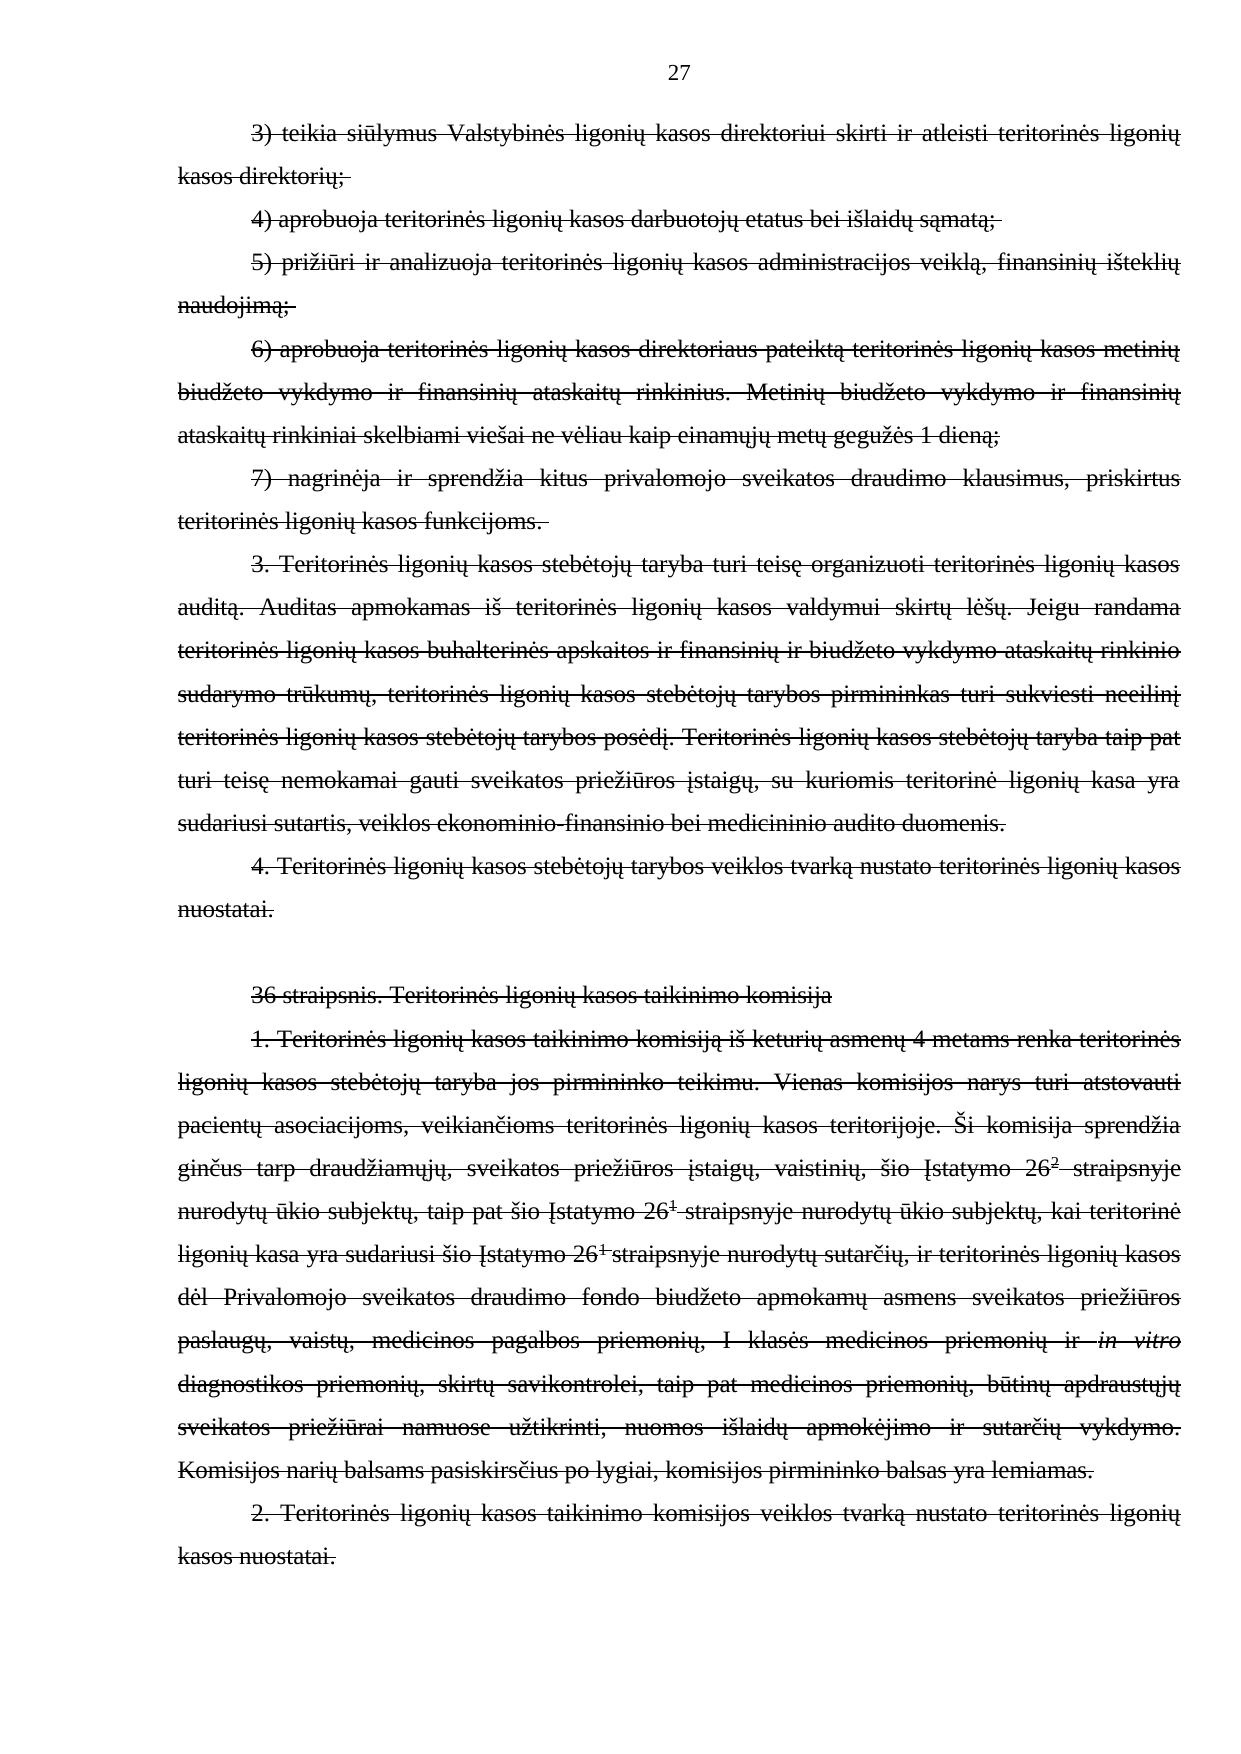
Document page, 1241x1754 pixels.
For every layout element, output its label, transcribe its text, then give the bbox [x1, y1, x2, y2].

text 3. Teritorinės ligonių kasos stebėtojų taryba turi teisę organizuoti teritorinės ligonių kasos auditą. Auditas apmokamas iš teritorinės ligonių kasos valdymui skirtų lėšų. Jeigu randama teritorinės ligonių kasos buhalterinės apskaitos ir finansinių ir biudžeto vykdymo ataskaitų rinkinio sudarymo trūkumų, teritorinės ligonių kasos stebėtojų tarybos pirmininkas turi sukviesti neeilinį teritorinės ligonių kasos stebėtojų tarybos posėdį. Teritorinės ligonių kasos stebėtojų taryba taip pat turi teisę nemokamai gauti sveikatos priežiūros įstaigų, su kuriomis teritorinė ligonių kasa yra sudariusi sutartis, veiklos ekonominio-finansinio bei medicininio audito duomenis. [177, 609, 1181, 651]
text 6) aprobuoja teritorinės ligonių kasos direktoriaus pateiktą teritorinės ligonių kasos metinių biudžeto vykdymo ir finansinių ataskaitų rinkinius. Metinių biudžeto vykdymo ir finansinių ataskaitų rinkiniai skelbiami viešai ne vėliau kaip einamųjų metų gegužės 1 dieną; [177, 393, 1181, 449]
text 4) aprobuoja teritorinės ligonių kasos darbuotojų etatus bei išlaidų sąmatą; [177, 204, 1181, 233]
text 1. Teritorinės ligonių kasos taikinimo komisiją iš keturių asmenų 4 metams renka teritorinės ligonių kasos stebėtojų taryba jos pirmininko teikimu. Vienas komisijos narys turi atstovauti pacientų asociacijoms, veikiančioms teritorinės ligonių kasos teritorijoje. Ši komisija sprendžia ginčus tarp draudžiamųjų, sveikatos priežiūros įstaigų, vaistinių, šio Įstatymo 262 straipsnyje nurodytų ūkio subjektų, taip pat šio Įstatymo 261 straipsnyje nurodytų ūkio subjektų, kai teritorinė ligonių kasa yra sudariusi šio Įstatymo 261 straipsnyje nurodytų sutarčių, ir teritorinės ligonių kasos dėl Privalomojo sveikatos draudimo fondo biudžeto apmokamų asmens sveikatos priežiūros paslaugų, vaistų, medicinos pagalbos priemonių, I klasės medicinos priemonių ir in vitro diagnostikos priemonių, skirtų savikontrolei, taip pat medicinos priemonių, būtinų apdraustųjų sveikatos priežiūrai namuose užtikrinti, nuomos išlaidų apmokėjimo ir sutarčių vykdymo. Komisijos narių balsams pasiskirsčius po lygiai, komisijos pirmininko balsas yra lemiamas. [177, 1127, 1181, 1298]
text 1. Teritorinės ligonių kasos taikinimo komisiją iš keturių asmenų 4 metams renka teritorinės ligonių kasos stebėtojų taryba jos pirmininko teikimu. Vienas komisijos narys turi atstovauti pacientų asociacijoms, veikiančioms teritorinės ligonių kasos teritorijoje. Ši komisija sprendžia ginčus tarp draudžiamųjų, sveikatos priežiūros įstaigų, vaistinių, šio Įstatymo 262 straipsnyje nurodytų ūkio subjektų, taip pat šio Įstatymo 261 straipsnyje nurodytų ūkio subjektų, kai teritorinė ligonių kasa yra sudariusi šio Įstatymo 261 straipsnyje nurodytų sutarčių, ir teritorinės ligonių kasos dėl Privalomojo sveikatos draudimo fondo biudžeto apmokamų asmens sveikatos priežiūros paslaugų, vaistų, medicinos pagalbos priemonių, I klasės medicinos priemonių ir in vitro diagnostikos priemonių, skirtų savikontrolei, taip pat medicinos priemonių, būtinų apdraustųjų sveikatos priežiūrai namuose užtikrinti, nuomos išlaidų apmokėjimo ir sutarčių vykdymo. Komisijos narių balsams pasiskirsčius po lygiai, komisijos pirmininko balsas yra lemiamas. [177, 1342, 1181, 1384]
text 3. Teritorinės ligonių kasos stebėtojų taryba turi teisę organizuoti teritorinės ligonių kasos auditą. Auditas apmokamas iš teritorinės ligonių kasos valdymui skirtų lėšų. Jeigu randama teritorinės ligonių kasos buhalterinės apskaitos ir finansinių ir biudžeto vykdymo ataskaitų rinkinio sudarymo trūkumų, teritorinės ligonių kasos stebėtojų tarybos pirmininkas turi sukviesti neeilinį teritorinės ligonių kasos stebėtojų tarybos posėdį. Teritorinės ligonių kasos stebėtojų taryba taip pat turi teisę nemokamai gauti sveikatos priežiūros įstaigų, su kuriomis teritorinė ligonių kasa yra sudariusi sutartis, veiklos ekonominio-finansinio bei medicininio audito duomenis. [177, 652, 1181, 694]
text 1. Teritorinės ligonių kasos taikinimo komisiją iš keturių asmenų 4 metams renka teritorinės ligonių kasos stebėtojų taryba jos pirmininko teikimu. Vienas komisijos narys turi atstovauti pacientų asociacijoms, veikiančioms teritorinės ligonių kasos teritorijoje. Ši komisija sprendžia ginčus tarp draudžiamųjų, sveikatos priežiūros įstaigų, vaistinių, šio Įstatymo 262 straipsnyje nurodytų ūkio subjektų, taip pat šio Įstatymo 261 straipsnyje nurodytų ūkio subjektų, kai teritorinė ligonių kasa yra sudariusi šio Įstatymo 261 straipsnyje nurodytų sutarčių, ir teritorinės ligonių kasos dėl Privalomojo sveikatos draudimo fondo biudžeto apmokamų asmens sveikatos priežiūros paslaugų, vaistų, medicinos pagalbos priemonių, I klasės medicinos priemonių ir in vitro diagnostikos priemonių, skirtų savikontrolei, taip pat medicinos priemonių, būtinų apdraustųjų sveikatos priežiūrai namuose užtikrinti, nuomos išlaidų apmokėjimo ir sutarčių vykdymo. Komisijos narių balsams pasiskirsčius po lygiai, komisijos pirmininko balsas yra lemiamas. [177, 1084, 1181, 1126]
text 7) nagrinėja ir sprendžia kitus privalomojo sveikatos draudimo klausimus, priskirtus teritorinės ligonių kasos funkcijoms. [177, 463, 1181, 535]
text 1. Teritorinės ligonių kasos taikinimo komisiją iš keturių asmenų 4 metams renka teritorinės ligonių kasos stebėtojų taryba jos pirmininko teikimu. Vienas komisijos narys turi atstovauti pacientų asociacijoms, veikiančioms teritorinės ligonių kasos teritorijoje. Ši komisija sprendžia ginčus tarp draudžiamųjų, sveikatos priežiūros įstaigų, vaistinių, šio Įstatymo 262 straipsnyje nurodytų ūkio subjektų, taip pat šio Įstatymo 261 straipsnyje nurodytų ūkio subjektų, kai teritorinė ligonių kasa yra sudariusi šio Įstatymo 261 straipsnyje nurodytų sutarčių, ir teritorinės ligonių kasos dėl Privalomojo sveikatos draudimo fondo biudžeto apmokamų asmens sveikatos priežiūros paslaugų, vaistų, medicinos pagalbos priemonių, I klasės medicinos priemonių ir in vitro diagnostikos priemonių, skirtų savikontrolei, taip pat medicinos priemonių, būtinų apdraustųjų sveikatos priežiūrai namuose užtikrinti, nuomos išlaidų apmokėjimo ir sutarčių vykdymo. Komisijos narių balsams pasiskirsčius po lygiai, komisijos pirmininko balsas yra lemiamas. [177, 1428, 1181, 1484]
text 1. Teritorinės ligonių kasos taikinimo komisiją iš keturių asmenų 4 metams renka teritorinės ligonių kasos stebėtojų taryba jos pirmininko teikimu. Vienas komisijos narys turi atstovauti pacientų asociacijoms, veikiančioms teritorinės ligonių kasos teritorijoje. Ši komisija sprendžia ginčus tarp draudžiamųjų, sveikatos priežiūros įstaigų, vaistinių, šio Įstatymo 262 straipsnyje nurodytų ūkio subjektų, taip pat šio Įstatymo 261 straipsnyje nurodytų ūkio subjektų, kai teritorinė ligonių kasa yra sudariusi šio Įstatymo 261 straipsnyje nurodytų sutarčių, ir teritorinės ligonių kasos dėl Privalomojo sveikatos draudimo fondo biudžeto apmokamų asmens sveikatos priežiūros paslaugų, vaistų, medicinos pagalbos priemonių, I klasės medicinos priemonių ir in vitro diagnostikos priemonių, skirtų savikontrolei, taip pat medicinos priemonių, būtinų apdraustųjų sveikatos priežiūrai namuose užtikrinti, nuomos išlaidų apmokėjimo ir sutarčių vykdymo. Komisijos narių balsams pasiskirsčius po lygiai, komisijos pirmininko balsas yra lemiamas. [177, 1385, 1181, 1427]
text 36 straipsnis. Teritorinės ligonių kasos taikinimo komisija [177, 981, 1181, 1009]
text 4. Teritorinės ligonių kasos stebėtojų tarybos veiklos tvarką nustato teritorinės ligonių kasos nuostatai. [177, 851, 1181, 923]
text 2. Teritorinės ligonių kasos taikinimo komisijos veiklos tvarką nustato teritorinės ligonių kasos nuostatai. [177, 1498, 1181, 1570]
text 1. Teritorinės ligonių kasos taikinimo komisiją iš keturių asmenų 4 metams renka teritorinės ligonių kasos stebėtojų taryba jos pirmininko teikimu. Vienas komisijos narys turi atstovauti pacientų asociacijoms, veikiančioms teritorinės ligonių kasos teritorijoje. Ši komisija sprendžia ginčus tarp draudžiamųjų, sveikatos priežiūros įstaigų, vaistinių, šio Įstatymo 262 straipsnyje nurodytų ūkio subjektų, taip pat šio Įstatymo 261 straipsnyje nurodytų ūkio subjektų, kai teritorinė ligonių kasa yra sudariusi šio Įstatymo 261 straipsnyje nurodytų sutarčių, ir teritorinės ligonių kasos dėl Privalomojo sveikatos draudimo fondo biudžeto apmokamų asmens sveikatos priežiūros paslaugų, vaistų, medicinos pagalbos priemonių, I klasės medicinos priemonių ir in vitro diagnostikos priemonių, skirtų savikontrolei, taip pat medicinos priemonių, būtinų apdraustųjų sveikatos priežiūrai namuose užtikrinti, nuomos išlaidų apmokėjimo ir sutarčių vykdymo. Komisijos narių balsams pasiskirsčius po lygiai, komisijos pirmininko balsas yra lemiamas. [177, 1299, 1181, 1341]
text 3. Teritorinės ligonių kasos stebėtojų taryba turi teisę organizuoti teritorinės ligonių kasos auditą. Auditas apmokamas iš teritorinės ligonių kasos valdymui skirtų lėšų. Jeigu randama teritorinės ligonių kasos buhalterinės apskaitos ir finansinių ir biudžeto vykdymo ataskaitų rinkinio sudarymo trūkumų, teritorinės ligonių kasos stebėtojų tarybos pirmininkas turi sukviesti neeilinį teritorinės ligonių kasos stebėtojų tarybos posėdį. Teritorinės ligonių kasos stebėtojų taryba taip pat turi teisę nemokamai gauti sveikatos priežiūros įstaigų, su kuriomis teritorinė ligonių kasa yra sudariusi sutartis, veiklos ekonominio-finansinio bei medicininio audito duomenis. [177, 549, 1181, 608]
text 3. Teritorinės ligonių kasos stebėtojų taryba turi teisę organizuoti teritorinės ligonių kasos auditą. Auditas apmokamas iš teritorinės ligonių kasos valdymui skirtų lėšų. Jeigu randama teritorinės ligonių kasos buhalterinės apskaitos ir finansinių ir biudžeto vykdymo ataskaitų rinkinio sudarymo trūkumų, teritorinės ligonių kasos stebėtojų tarybos pirmininkas turi sukviesti neeilinį teritorinės ligonių kasos stebėtojų tarybos posėdį. Teritorinės ligonių kasos stebėtojų taryba taip pat turi teisę nemokamai gauti sveikatos priežiūros įstaigų, su kuriomis teritorinė ligonių kasa yra sudariusi sutartis, veiklos ekonominio-finansinio bei medicininio audito duomenis. [177, 738, 1181, 837]
text 1. Teritorinės ligonių kasos taikinimo komisiją iš keturių asmenų 4 metams renka teritorinės ligonių kasos stebėtojų taryba jos pirmininko teikimu. Vienas komisijos narys turi atstovauti pacientų asociacijoms, veikiančioms teritorinės ligonių kasos teritorijoje. Ši komisija sprendžia ginčus tarp draudžiamųjų, sveikatos priežiūros įstaigų, vaistinių, šio Įstatymo 262 straipsnyje nurodytų ūkio subjektų, taip pat šio Įstatymo 261 straipsnyje nurodytų ūkio subjektų, kai teritorinė ligonių kasa yra sudariusi šio Įstatymo 261 straipsnyje nurodytų sutarčių, ir teritorinės ligonių kasos dėl Privalomojo sveikatos draudimo fondo biudžeto apmokamų asmens sveikatos priežiūros paslaugų, vaistų, medicinos pagalbos priemonių, I klasės medicinos priemonių ir in vitro diagnostikos priemonių, skirtų savikontrolei, taip pat medicinos priemonių, būtinų apdraustųjų sveikatos priežiūrai namuose užtikrinti, nuomos išlaidų apmokėjimo ir sutarčių vykdymo. Komisijos narių balsams pasiskirsčius po lygiai, komisijos pirmininko balsas yra lemiamas. [177, 1024, 1181, 1082]
text 5) prižiūri ir analizuoja teritorinės ligonių kasos administracijos veiklą, finansinių išteklių naudojimą; [177, 247, 1181, 319]
text 3. Teritorinės ligonių kasos stebėtojų taryba turi teisę organizuoti teritorinės ligonių kasos auditą. Auditas apmokamas iš teritorinės ligonių kasos valdymui skirtų lėšų. Jeigu randama teritorinės ligonių kasos buhalterinės apskaitos ir finansinių ir biudžeto vykdymo ataskaitų rinkinio sudarymo trūkumų, teritorinės ligonių kasos stebėtojų tarybos pirmininkas turi sukviesti neeilinį teritorinės ligonių kasos stebėtojų tarybos posėdį. Teritorinės ligonių kasos stebėtojų taryba taip pat turi teisę nemokamai gauti sveikatos priežiūros įstaigų, su kuriomis teritorinė ligonių kasa yra sudariusi sutartis, veiklos ekonominio-finansinio bei medicininio audito duomenis. [177, 695, 1181, 737]
text 6) aprobuoja teritorinės ligonių kasos direktoriaus pateiktą teritorinės ligonių kasos metinių biudžeto vykdymo ir finansinių ataskaitų rinkinius. Metinių biudžeto vykdymo ir finansinių ataskaitų rinkiniai skelbiami viešai ne vėliau kaip einamųjų metų gegužės 1 dieną; [177, 334, 1181, 392]
text 3) teikia siūlymus Valstybinės ligonių kasos direktoriui skirti ir atleisti teritorinės ligonių kasos direktorių; [177, 118, 1181, 190]
